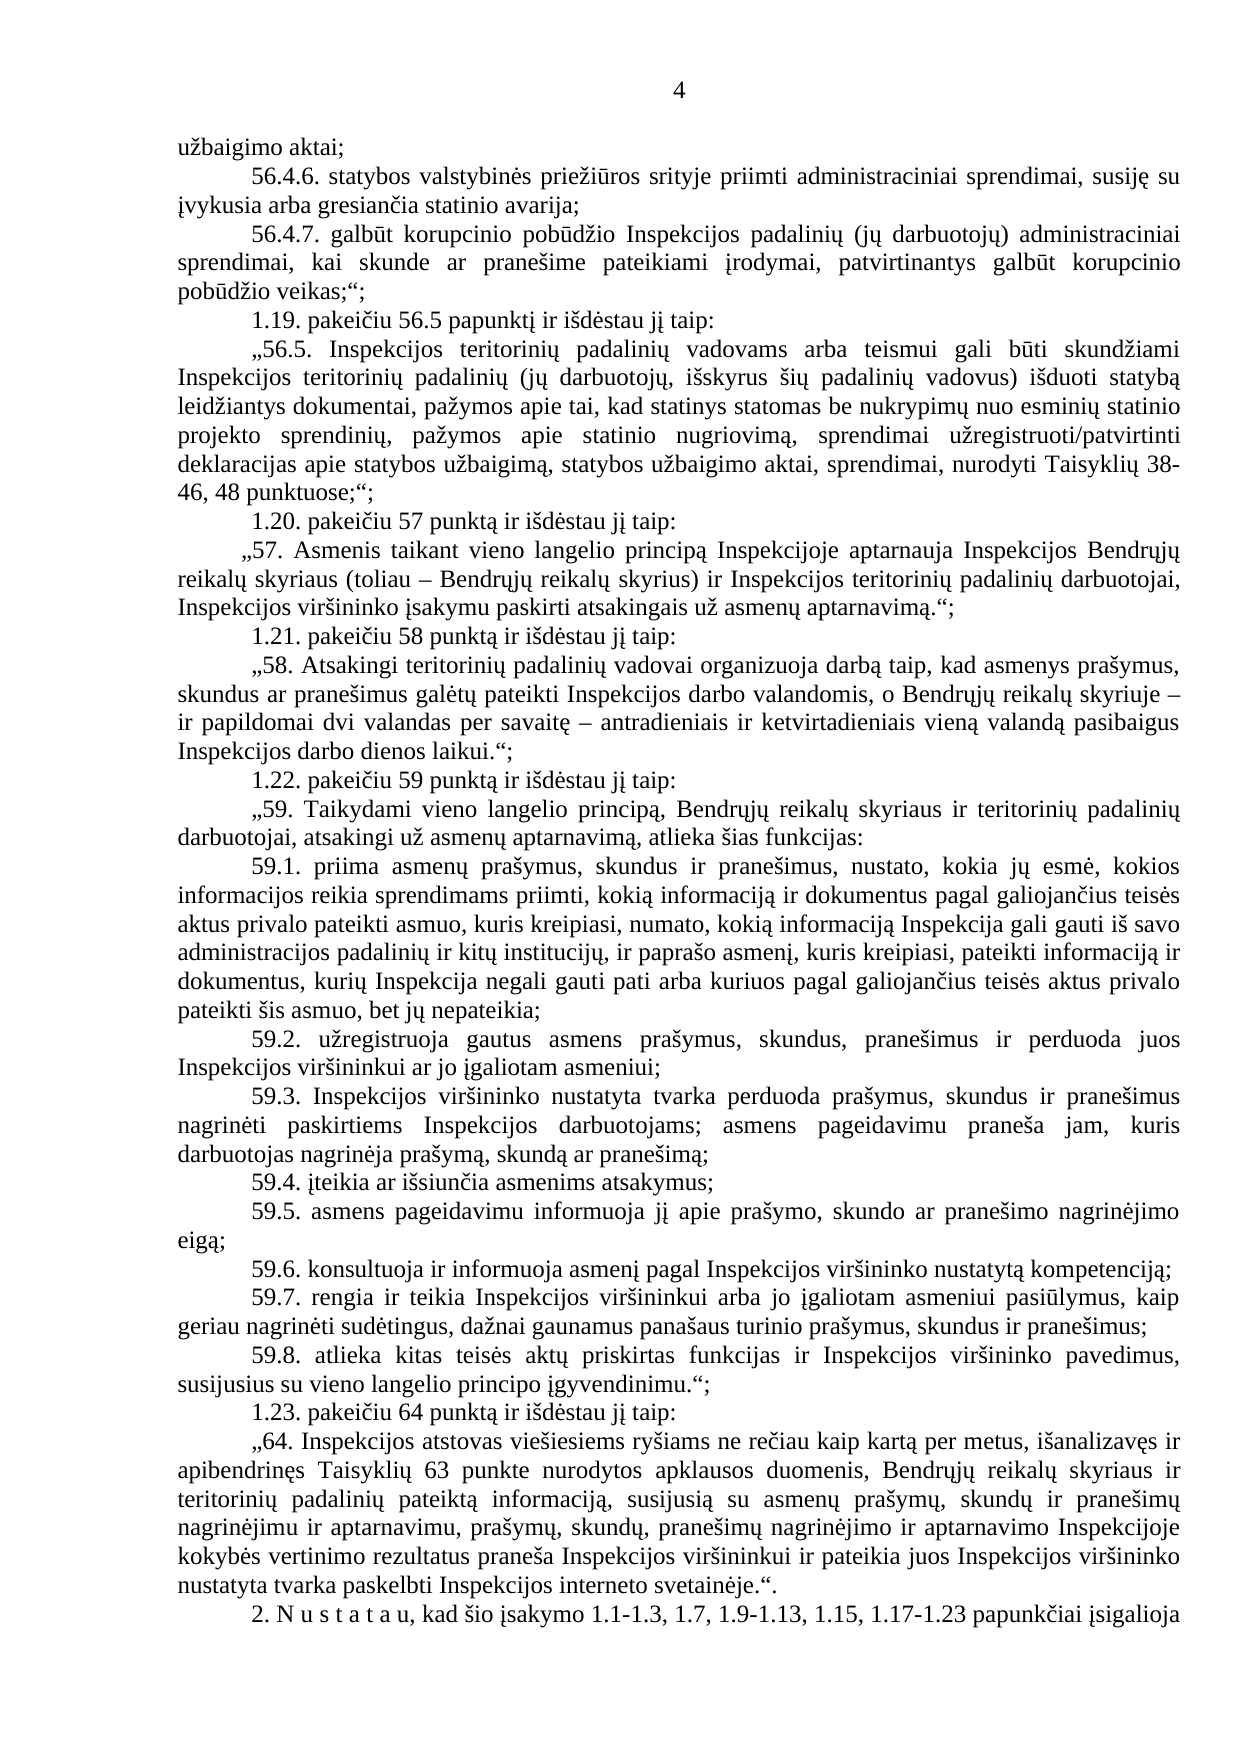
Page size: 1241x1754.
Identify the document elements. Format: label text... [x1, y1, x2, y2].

text 59.1. priima asmenų prašymus, skundus ir pranešimus, nustato, kokia jų esmė, kokios informacijos reikia sprendimams priimti, kokią informaciją ir dokumentus pagal galiojančius teisės aktus privalo pateikti asmuo, kuris kreipiasi, numato, kokią informaciją Inspekcija gali gauti iš savo administracijos padalinių ir kitų institucijų, ir paprašo asmenį, kuris kreipiasi, pateikti informaciją ir dokumentus, kurių Inspekcija negali gauti pati arba kuriuos pagal galiojančius teisės aktus privalo pateikti šis asmuo, bet jų nepateikia; [177, 851, 1181, 1024]
text 1.22. pakeičiu 59 punktą ir išdėstau jį taip: [177, 765, 1181, 794]
text 56.4.7. galbūt korupcinio pobūdžio Inspekcijos padalinių (jų darbuotojų) administraciniai sprendimai, kai skunde ar pranešime pateikiami įrodymai, patvirtinantys galbūt korupcinio pobūdžio veikas;“; [177, 219, 1181, 305]
text 59.2. užregistruoja gautus asmens prašymus, skundus, pranešimus ir perduoda juos Inspekcijos viršininkui ar jo įgaliotam asmeniui; [177, 1024, 1181, 1081]
text 59.3. Inspekcijos viršininko nustatyta tvarka perduoda prašymus, skundus ir pranešimus nagrinėti paskirtiems Inspekcijos darbuotojams; asmens pageidavimu praneša jam, kuris darbuotojas nagrinėja prašymą, skundą ar pranešimą; [177, 1081, 1181, 1167]
text „56.5. Inspekcijos teritorinių padalinių vadovams arba teismui gali būti skundžiami Inspekcijos teritorinių padalinių (jų darbuotojų, išskyrus šių padalinių vadovus) išduoti statybą leidžiantys dokumentai, pažymos apie tai, kad statinys statomas be nukrypimų nuo esminių statinio projekto sprendinių, pažymos apie statinio nugriovimą, sprendimai užregistruoti/patvirtinti deklaracijas apie statybos užbaigimą, statybos užbaigimo aktai, sprendimai, nurodyti Taisyklių 38-46, 48 punktuose;“; [177, 334, 1181, 506]
text 59.8. atlieka kitas teisės aktų priskirtas funkcijas ir Inspekcijos viršininko pavedimus, susijusius su vieno langelio principo įgyvendinimu.“; [177, 1340, 1181, 1397]
text 56.4.6. statybos valstybinės priežiūros srityje priimti administraciniai sprendimai, susiję su įvykusia arba gresiančia statinio avarija; [177, 161, 1181, 219]
text 1.20. pakeičiu 57 punktą ir išdėstau jį taip: [177, 506, 1181, 535]
text 2. N u s t a t a u, kad šio įsakymo 1.1-1.3, 1.7, 1.9-1.13, 1.15, 1.17-1.23 papunkčiai įsigalioja [177, 1599, 1181, 1627]
text 59.7. rengia ir teikia Inspekcijos viršininkui arba jo įgaliotam asmeniui pasiūlymus, kaip geriau nagrinėti sudėtingus, dažnai gaunamus panašaus turinio prašymus, skundus ir pranešimus; [177, 1282, 1181, 1340]
text 1.21. pakeičiu 58 punktą ir išdėstau jį taip: [177, 621, 1181, 650]
text „57. Asmenis taikant vieno langelio principą Inspekcijoje aptarnauja Inspekcijos Bendrųjų reikalų skyriaus (toliau – Bendrųjų reikalų skyrius) ir Inspekcijos teritorinių padalinių darbuotojai, Inspekcijos viršininko įsakymu paskirti atsakingais už asmenų aptarnavimą.“; [177, 535, 1181, 621]
text užbaigimo aktai; [177, 132, 1181, 161]
text 1.23. pakeičiu 64 punktą ir išdėstau jį taip: [177, 1397, 1181, 1426]
text „59. Taikydami vieno langelio principą, Bendrųjų reikalų skyriaus ir teritorinių padalinių darbuotojai, atsakingi už asmenų aptarnavimą, atlieka šias funkcijas: [177, 794, 1181, 851]
text 59.5. asmens pageidavimu informuoja jį apie prašymo, skundo ar pranešimo nagrinėjimo eigą; [177, 1196, 1181, 1254]
text „58. Atsakingi teritorinių padalinių vadovai organizuoja darbą taip, kad asmenys prašymus, skundus ar pranešimus galėtų pateikti Inspekcijos darbo valandomis, o Bendrųjų reikalų skyriuje – ir papildomai dvi valandas per savaitę – antradieniais ir ketvirtadieniais vieną valandą pasibaigus Inspekcijos darbo dienos laikui.“; [177, 650, 1181, 765]
text 59.4. įteikia ar išsiunčia asmenims atsakymus; [177, 1167, 1181, 1196]
text „64. Inspekcijos atstovas viešiesiems ryšiams ne rečiau kaip kartą per metus, išanalizavęs ir apibendrinęs Taisyklių 63 punkte nurodytos apklausos duomenis, Bendrųjų reikalų skyriaus ir teritorinių padalinių pateiktą informaciją, susijusią su asmenų prašymų, skundų ir pranešimų nagrinėjimu ir aptarnavimu, prašymų, skundų, pranešimų nagrinėjimo ir aptarnavimo Inspekcijoje kokybės vertinimo rezultatus praneša Inspekcijos viršininkui ir pateikia juos Inspekcijos viršininko nustatyta tvarka paskelbti Inspekcijos interneto svetainėje.“. [177, 1426, 1181, 1599]
text 1.19. pakeičiu 56.5 papunktį ir išdėstau jį taip: [177, 305, 1181, 334]
text 59.6. konsultuoja ir informuoja asmenį pagal Inspekcijos viršininko nustatytą kompetenciją; [177, 1254, 1181, 1282]
